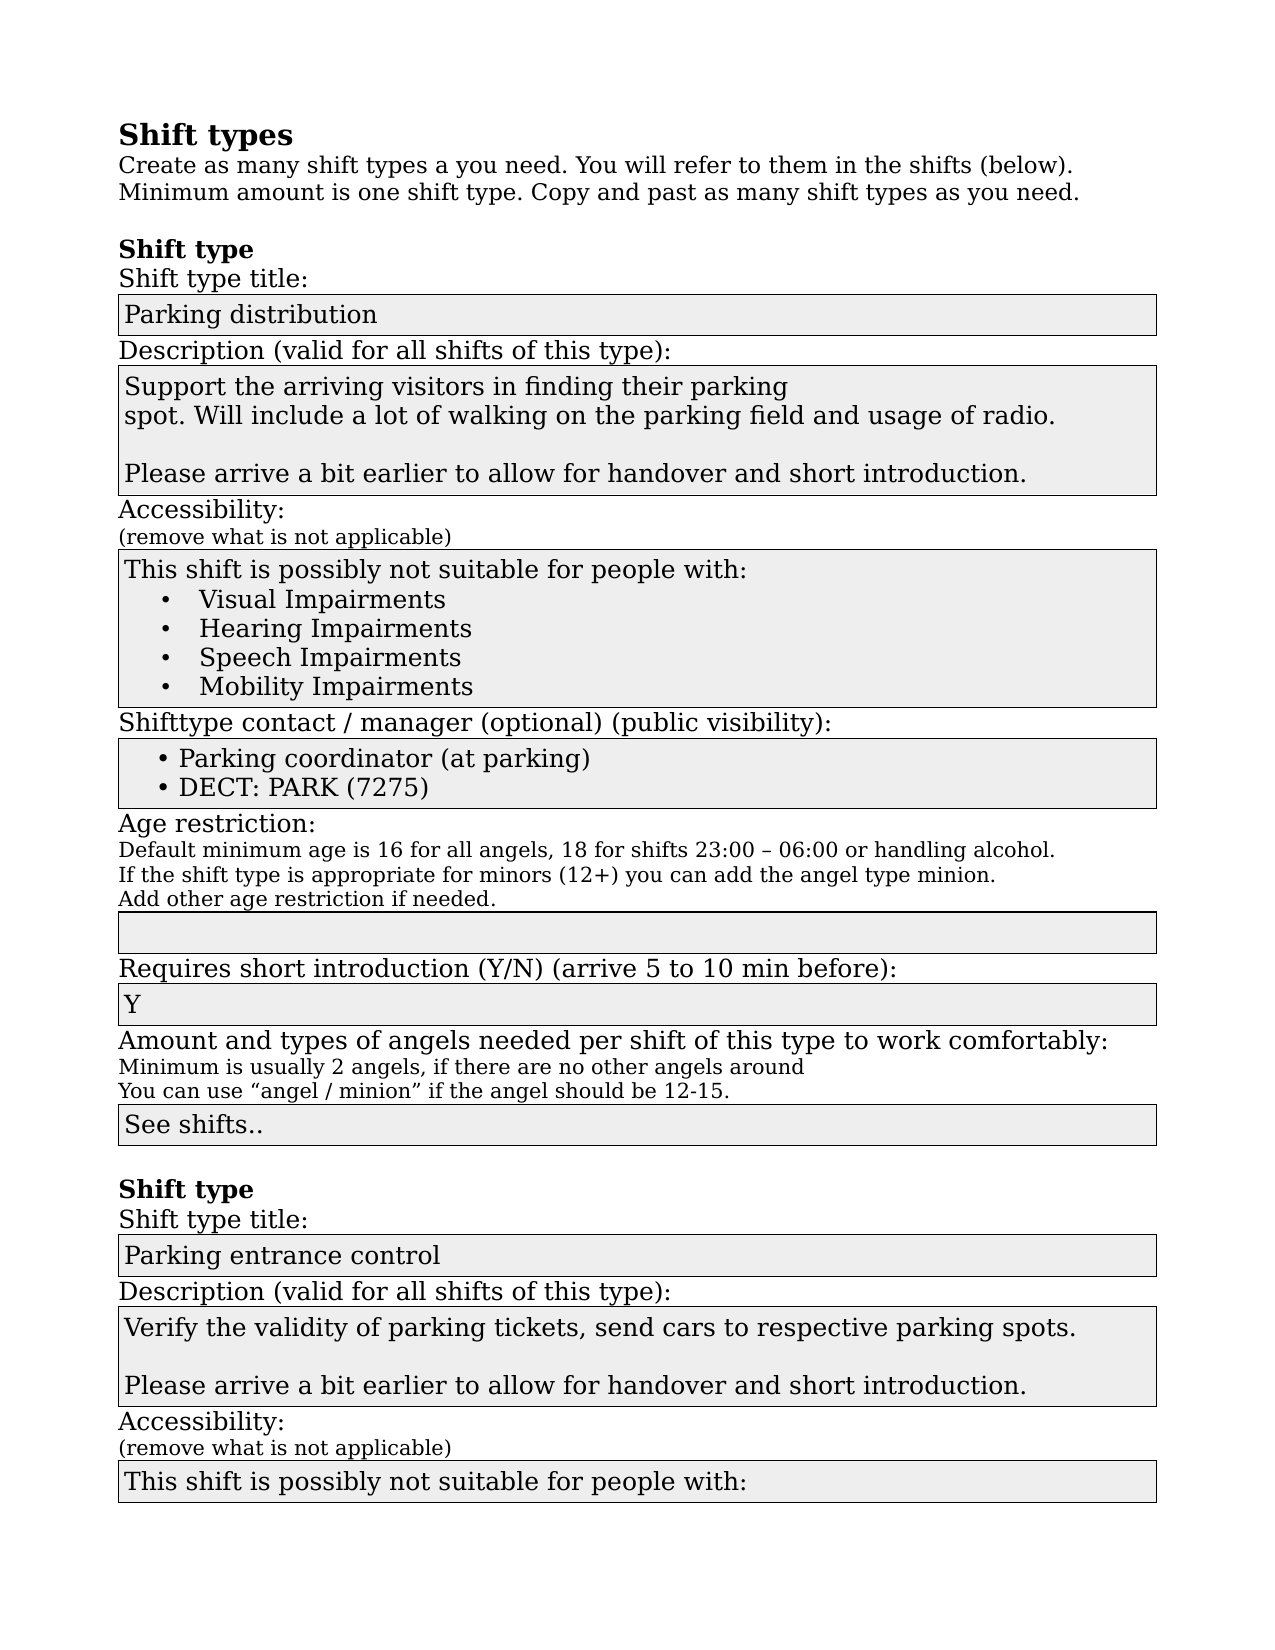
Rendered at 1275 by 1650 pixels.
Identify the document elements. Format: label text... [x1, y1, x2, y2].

text Create as many shift types a you need. You will refer to them in the shifts (below). Minimum amount is one shift type. Copy and past as many shift types as you need. [118, 152, 1157, 206]
text Shift type title: [118, 1205, 1157, 1234]
table_header See shifts.. [119, 1105, 1156, 1145]
text (remove what is not applicable) [118, 1436, 1157, 1460]
text Amount and types of angels needed per shift of this type to work comfortably: [118, 1026, 1157, 1055]
table_header Y [119, 984, 1156, 1025]
text Shift type title: [118, 264, 1157, 293]
text You can use “angel / minion” if the angel should be 12-15. [118, 1079, 1157, 1104]
text Shift type [118, 1176, 1157, 1205]
table_header Verify the validity of parking tickets, send cars to respective parking spots. Please arrive a bit earlier to allow for handover and short introduction. [119, 1307, 1156, 1406]
table_header Support the arriving visitors in finding their parking spot. Will include a lot of walking on the parking field and usage of radio. Please arrive a bit earlier to allow for handover and short introduction. [119, 366, 1156, 494]
text Description (valid for all shifts of this type): [118, 1277, 1157, 1306]
text Shift types [118, 118, 1157, 152]
table_header This shift is possibly not suitable for people with: Visual Impairments Hearing Impairments Speech Impairments [119, 1461, 1156, 1502]
table_header Parking distribution [119, 295, 1156, 335]
text Age restriction: [118, 809, 1157, 838]
text Description (valid for all shifts of this type): [118, 336, 1157, 365]
table_header This shift is possibly not suitable for people with: Visual Impairments Hearing Impairments Speech Impairments Mobility Impairments [119, 550, 1156, 707]
text Accessibility: [118, 1407, 1157, 1436]
text (remove what is not applicable) [118, 525, 1157, 549]
text Default minimum age is 16 for all angels, 18 for shifts 23:00 – 06:00 or handling alcohol. [118, 838, 1157, 863]
text Accessibility: [118, 496, 1157, 525]
table_header Parking entrance control [119, 1235, 1156, 1276]
text Shifttype contact / manager (optional) (public visibility): [118, 708, 1157, 737]
text If the shift type is appropriate for minors (12+) you can add the angel type minion. [118, 863, 1157, 887]
table_header [119, 913, 1156, 953]
text Minimum is usually 2 angels, if there are no other angels around [118, 1055, 1157, 1079]
table_header • Parking coordinator (at parking) • DECT: PARK (7275) [119, 739, 1156, 808]
text Requires short introduction (Y/N) (arrive 5 to 10 min before): [118, 954, 1157, 983]
text Shift type [118, 235, 1157, 264]
text Add other age restriction if needed. [118, 887, 1157, 911]
